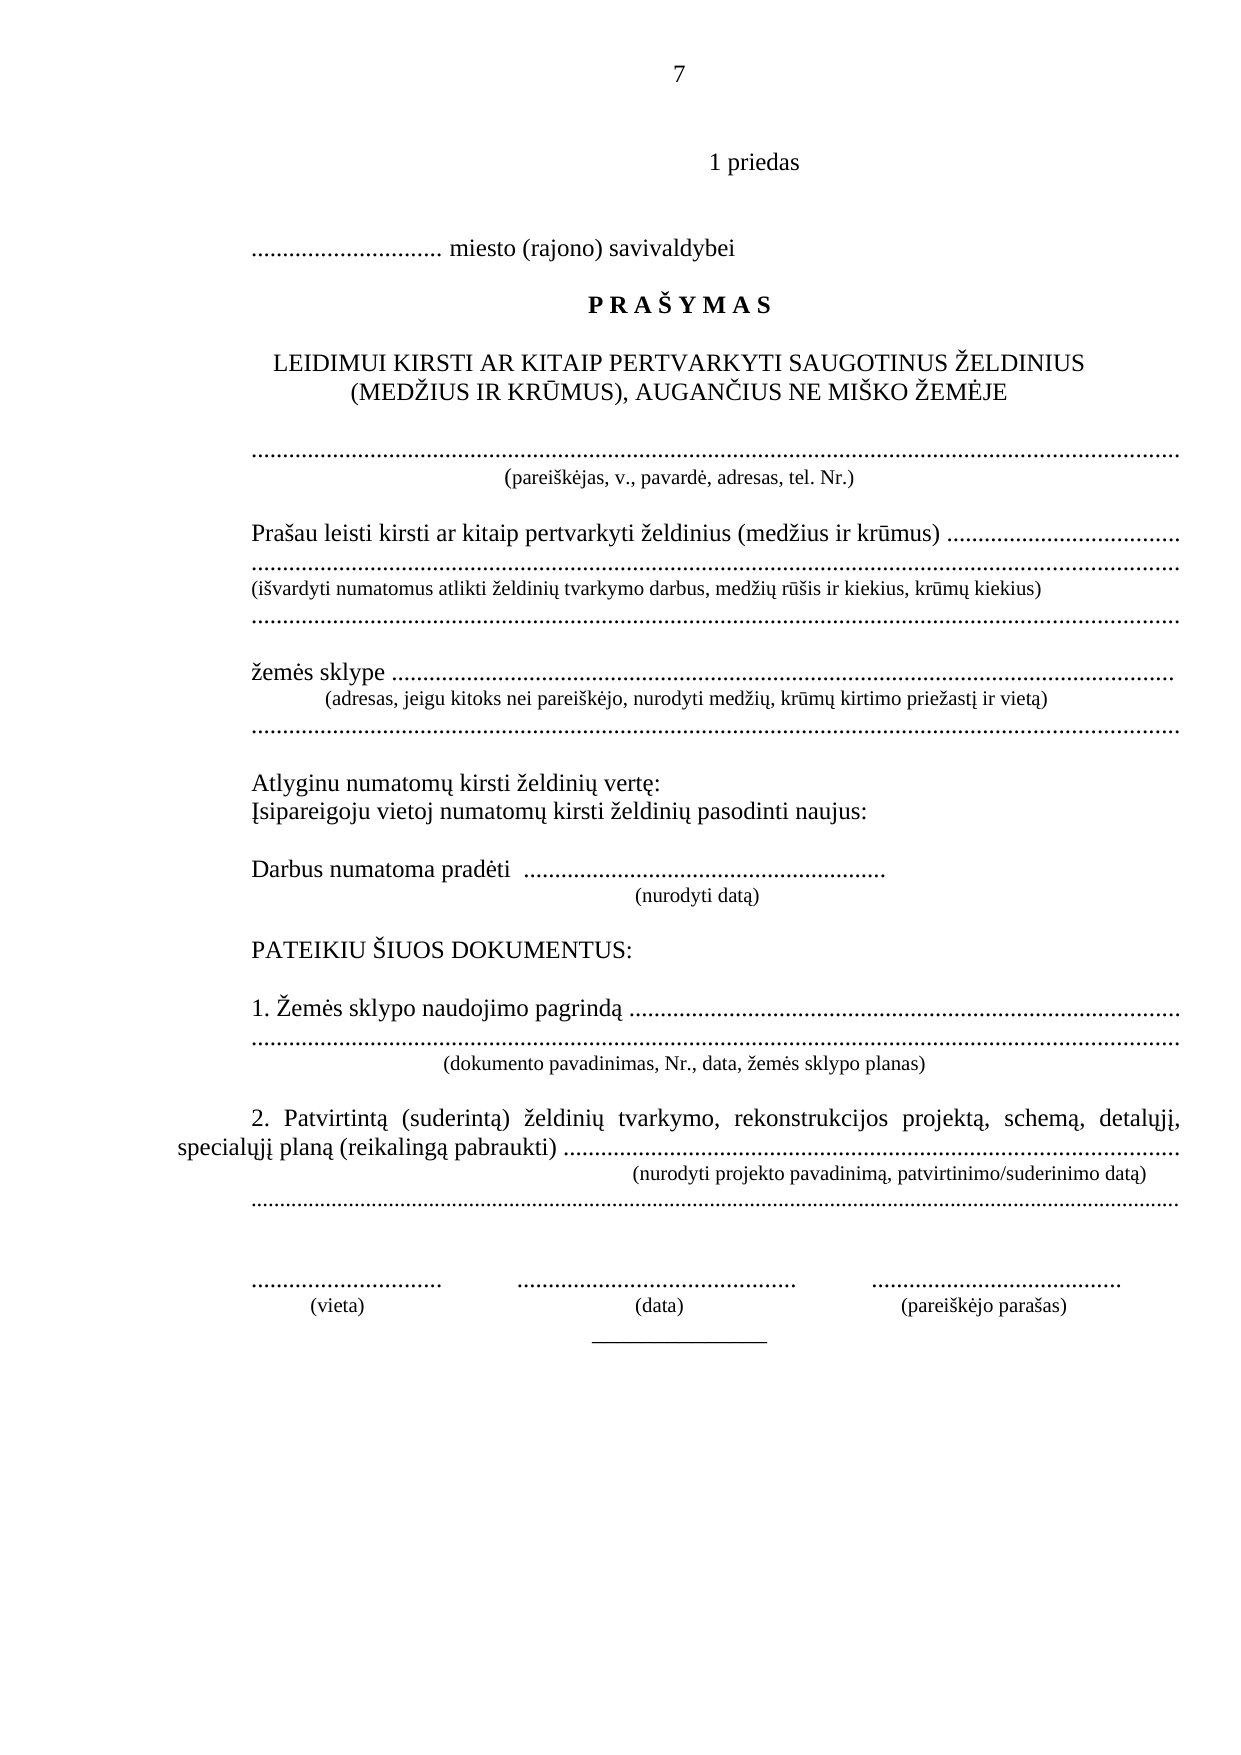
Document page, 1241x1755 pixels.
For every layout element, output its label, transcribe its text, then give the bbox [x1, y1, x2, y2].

text (adresas, jeigu kitoks nei pareiškėjo, nurodyti medžių, krūmų kirtimo priežastį ir vietą) [177, 686, 1181, 710]
text ______________ [177, 1317, 1181, 1345]
text (MEDŽIUS IR KRŪMUS), AUGANČIUS NE MIŠKO ŽEMĖJE [177, 377, 1181, 406]
text žemės sklype [177, 657, 1181, 686]
text Atlyginu numatomų kirsti želdinių vertę:  [177, 768, 1181, 796]
text (vieta) (data) (pareiškėjo parašas) [177, 1293, 1181, 1317]
text (nurodyti datą) [177, 883, 1181, 907]
text PATEIKIU ŠIUOS DOKUMENTUS: [177, 935, 1181, 964]
text LEIDIMUI KIRSTI AR KITAIP PERTVARKYTI SAUGOTINUS ŽELDINIUS [177, 348, 1181, 377]
text (pareiškėjas, v., pavardė, adresas, tel. Nr.) [177, 463, 1181, 489]
text 1. Žemės sklypo naudojimo pagrindą [177, 993, 1181, 1022]
text Įsipareigoju vietoj numatomų kirsti želdinių pasodinti naujus:  [177, 796, 1181, 825]
text miesto (rajono) savivaldybei [177, 233, 1181, 262]
text 1 priedas [177, 147, 1181, 176]
text (nurodyti projekto pavadinimą, patvirtinimo/suderinimo datą) [177, 1161, 1181, 1185]
text Prašau leisti kirsti ar kitaip pertvarkyti želdinius (medžius ir krūmus) [177, 518, 1181, 547]
text P R A Š Y M A S [177, 291, 1181, 319]
text Darbus numatoma pradėti [177, 854, 1181, 883]
text (dokumento pavadinimas, Nr., data, žemės sklypo planas) [177, 1050, 1181, 1074]
text (išvardyti numatomus atlikti želdinių tvarkymo darbus, medžių rūšis ir kiekius, krūmų kiekius) [177, 576, 1181, 600]
text 2. Patvirtintą (suderintą) želdinių tvarkymo, rekonstrukcijos projektą, schemą, detalųjį, specialųjį planą (reikalingą pabraukti) [177, 1103, 1181, 1161]
